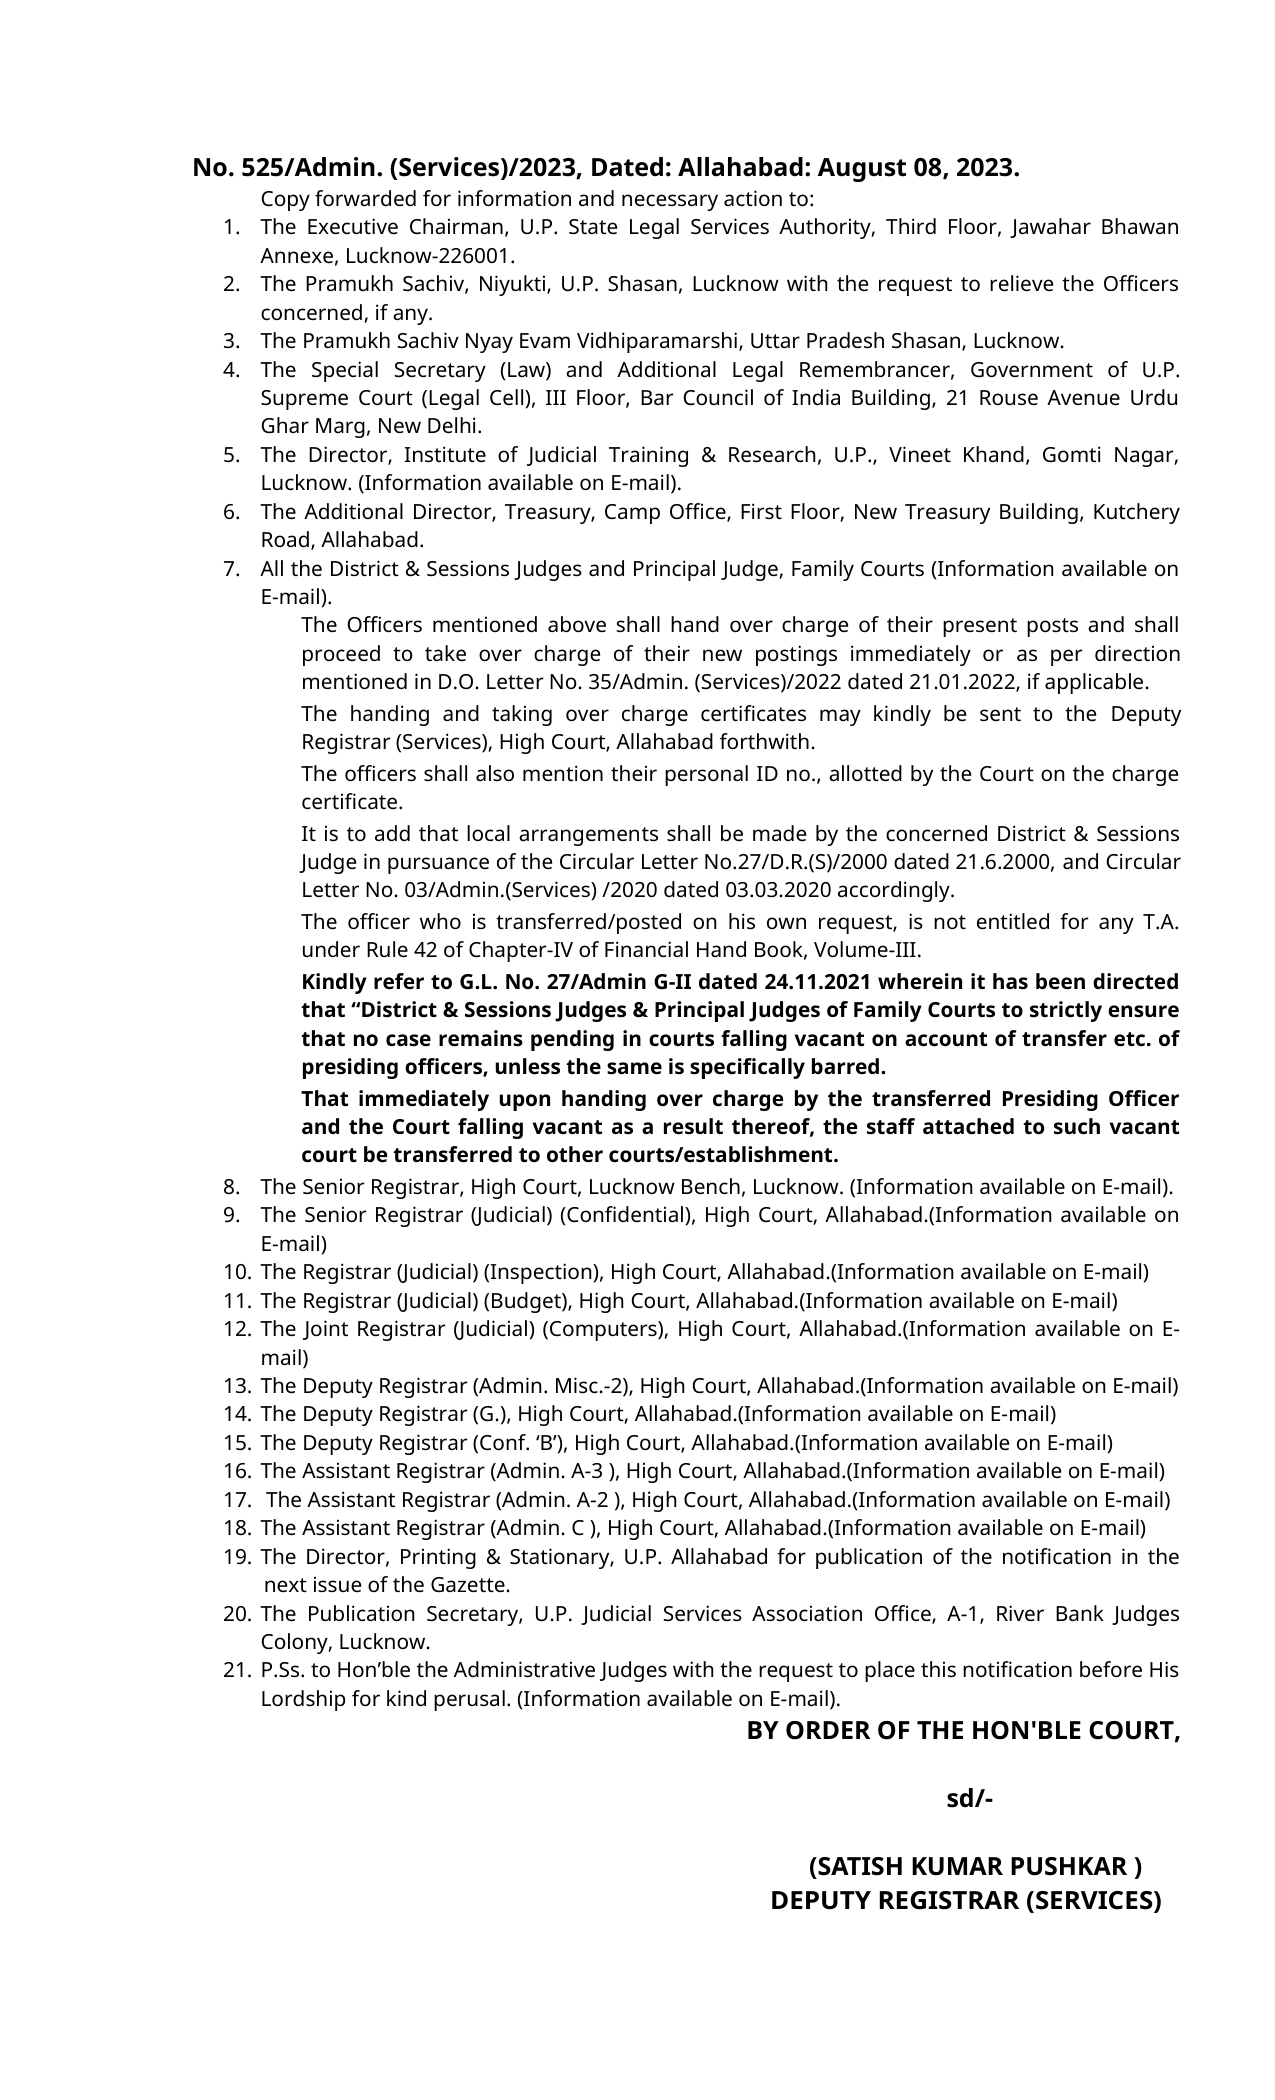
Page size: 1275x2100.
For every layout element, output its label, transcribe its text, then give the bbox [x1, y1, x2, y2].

list The Special Secretary (Law) and Additional Legal Remembrancer, Government of U.P. Supreme Court (Legal Cell), III Floor, Bar Council of India Building, 21 Rouse Avenue Urdu Ghar Marg, New Delhi. [223, 355, 1181, 440]
list The Senior Registrar (Judicial) (Confidential), High Court, Allahabad.(Information available on E-mail) [223, 1201, 1181, 1257]
text The officers shall also mention their personal ID no., allotted by the Court on the charge certificate. [301, 759, 1181, 816]
text No. 525/Admin. (Services)/2023, Dated: Allahabad: August 08, 2023. [185, 150, 1181, 184]
text sd/- [560, 1781, 1181, 1814]
list The Pramukh Sachiv Nyay Evam Vidhiparamarshi, Uttar Pradesh Shasan, Lucknow. [223, 326, 1181, 355]
list The Assistant Registrar (Admin. A-2 ), High Court, Allahabad.(Information available on E-mail) [223, 1485, 1181, 1513]
list All the District & Sessions Judges and Principal Judge, Family Courts (Information available on E-mail). [223, 554, 1181, 611]
list The Additional Director, Treasury, Camp Office, First Floor, New Treasury Building, Kutchery Road, Allahabad. [223, 497, 1181, 554]
list The Registrar (Judicial) (Inspection), High Court, Allahabad.(Information available on E-mail) [223, 1257, 1181, 1286]
list The Registrar (Judicial) (Budget), High Court, Allahabad.(Information available on E-mail) [223, 1286, 1181, 1314]
text It is to add that local arrangements shall be made by the concerned District & Sessions Judge in pursuance of the Circular Letter No.27/D.R.(S)/2000 dated 21.6.2000, and Circular Letter No. 03/Admin.(Services) /2020 dated 03.03.2020 accordingly. [301, 819, 1181, 904]
text DEPUTY REGISTRAR (SERVICES) [185, 1883, 1189, 1917]
text (SATISH KUMAR PUSHKAR ) [560, 1814, 1181, 1883]
list The Deputy Registrar (G.), High Court, Allahabad.(Information available on E-mail) [223, 1399, 1181, 1428]
list The Deputy Registrar (Conf. ‘B’), High Court, Allahabad.(Information available on E-mail) [223, 1428, 1181, 1456]
list The Executive Chairman, U.P. State Legal Services Authority, Third Floor, Jawahar Bhawan Annexe, Lucknow-226001. [223, 212, 1181, 269]
list The Pramukh Sachiv, Niyukti, U.P. Shasan, Lucknow with the request to relieve the Officers concerned, if any. [223, 269, 1181, 326]
list The Director, Institute of Judicial Training & Research, U.P., Vineet Khand, Gomti Nagar, Lucknow. (Information available on E-mail). [223, 440, 1181, 497]
list The Joint Registrar (Judicial) (Computers), High Court, Allahabad.(Information available on E-mail) [223, 1314, 1181, 1371]
list The Director, Printing & Stationary, U.P. Allahabad for publication of the notification in the next issue of the Gazette. [223, 1542, 1181, 1599]
list The Publication Secretary, U.P. Judicial Services Association Office, A-1, River Bank Judges Colony, Lucknow. [223, 1599, 1181, 1656]
text Copy forwarded for information and necessary action to: [185, 184, 1181, 212]
text The Officers mentioned above shall hand over charge of their present posts and shall proceed to take over charge of their new postings immediately or as per direction mentioned in D.O. Letter No. 35/Admin. (Services)/2022 dated 21.01.2022, if applicable. [301, 611, 1181, 696]
list The Assistant Registrar (Admin. A-3 ), High Court, Allahabad.(Information available on E-mail) [223, 1456, 1181, 1485]
list The Assistant Registrar (Admin. C ), High Court, Allahabad.(Information available on E-mail) [223, 1513, 1181, 1542]
text The handing and taking over charge certificates may kindly be sent to the Deputy Registrar (Services), High Court, Allahabad forthwith. [301, 699, 1181, 756]
text The officer who is transferred/posted on his own request, is not entitled for any T.A. under Rule 42 of Chapter-IV of Financial Hand Book, Volume-III. [301, 907, 1181, 964]
list The Senior Registrar, High Court, Lucknow Bench, Lucknow. (Information available on E-mail). [223, 1172, 1181, 1201]
text That immediately upon handing over charge by the transferred Presiding Officer and the Court falling vacant as a result thereof, the staff attached to such vacant court be transferred to other courts/establishment. [301, 1084, 1181, 1169]
text BY ORDER OF THE HON'BLE COURT, [185, 1712, 1181, 1746]
text Kindly refer to G.L. No. 27/Admin G-II dated 24.11.2021 wherein it has been directed that “District & Sessions Judges & Principal Judges of Family Courts to strictly ensure that no case remains pending in courts falling vacant on account of transfer etc. of presiding officers, unless the same is specifically barred. [301, 967, 1181, 1081]
list The Deputy Registrar (Admin. Misc.-2), High Court, Allahabad.(Information available on E-mail) [223, 1371, 1181, 1399]
list P.Ss. to Hon’ble the Administrative Judges with the request to place this notification before His Lordship for kind perusal. (Information available on E-mail). [223, 1656, 1181, 1712]
